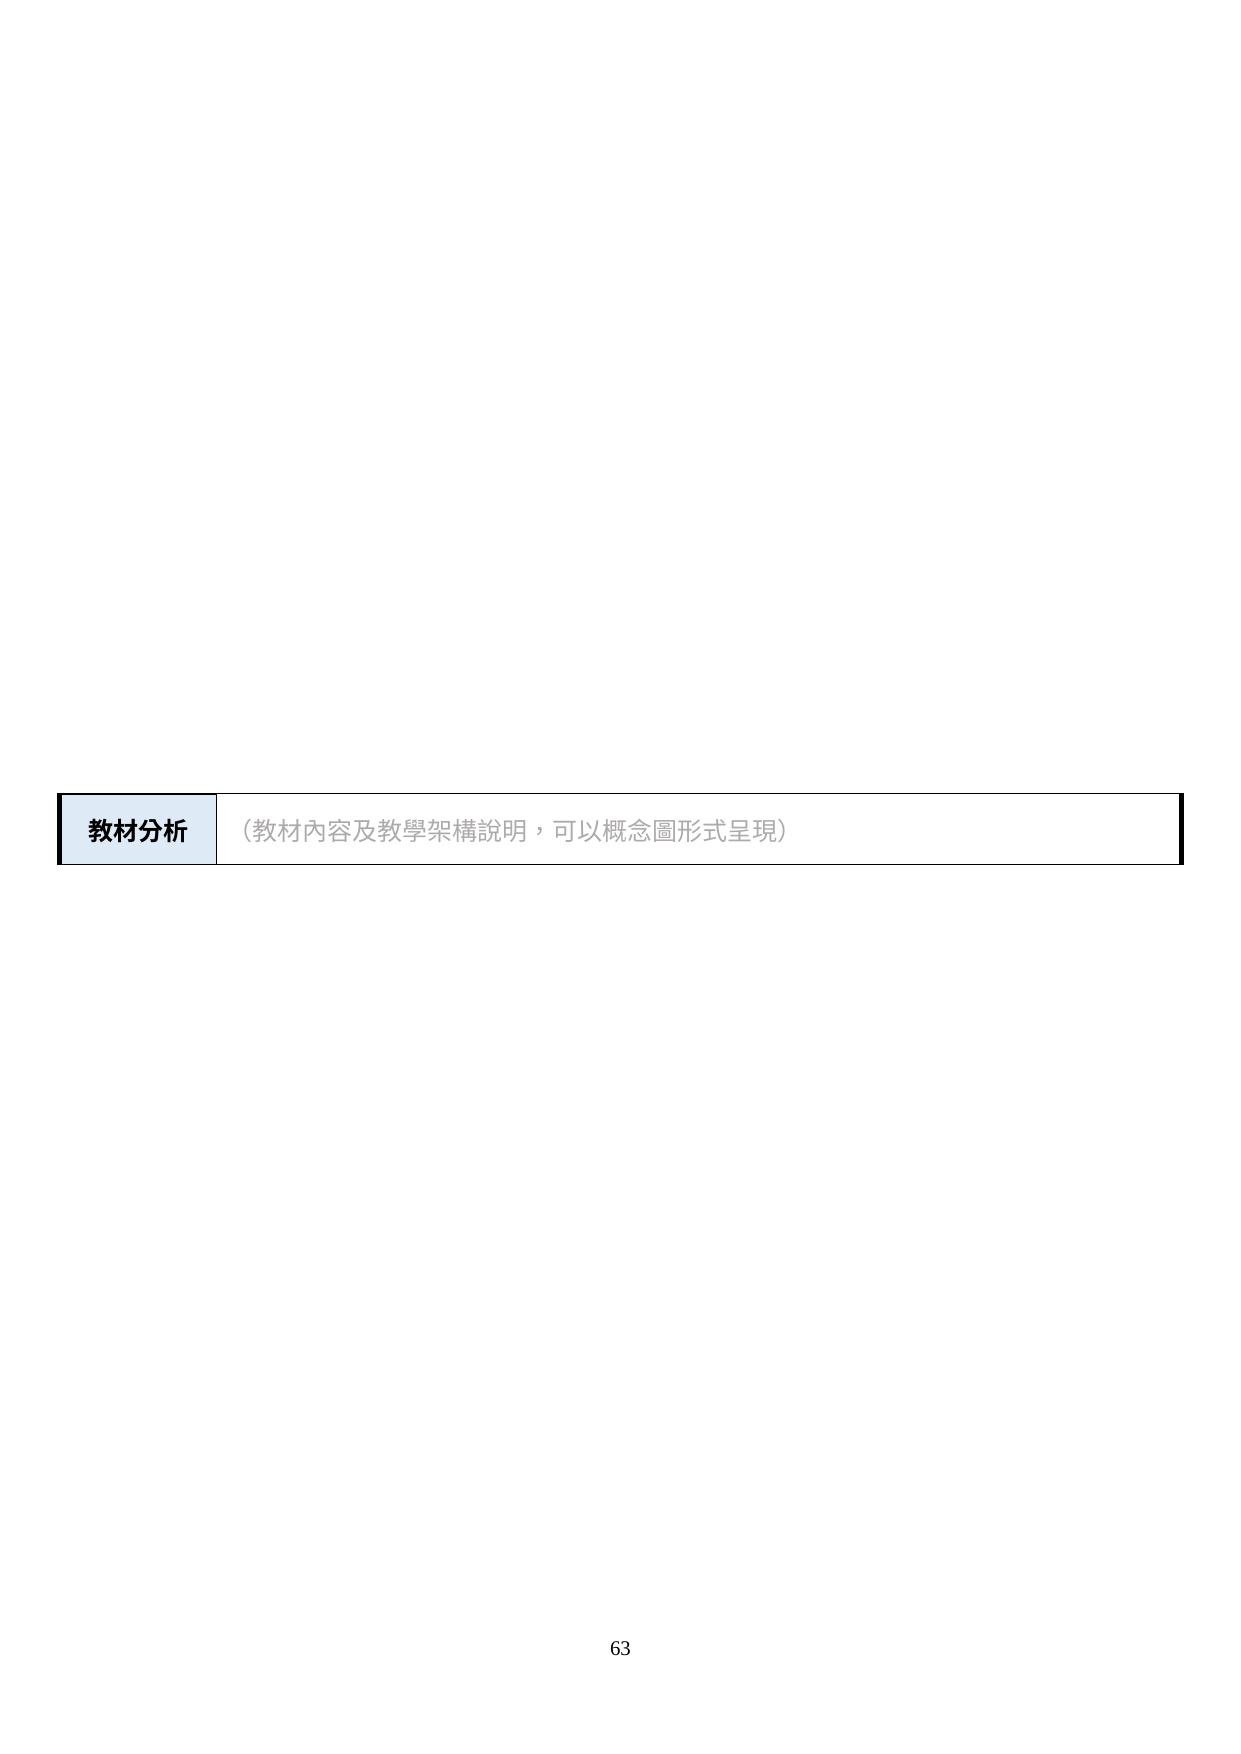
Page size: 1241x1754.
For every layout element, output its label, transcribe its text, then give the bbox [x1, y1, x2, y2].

table_cell （教材內容及教學架構說明，可以概念圖形式呈現） [217, 794, 1179, 864]
table_cell 教材分析 [62, 795, 216, 864]
